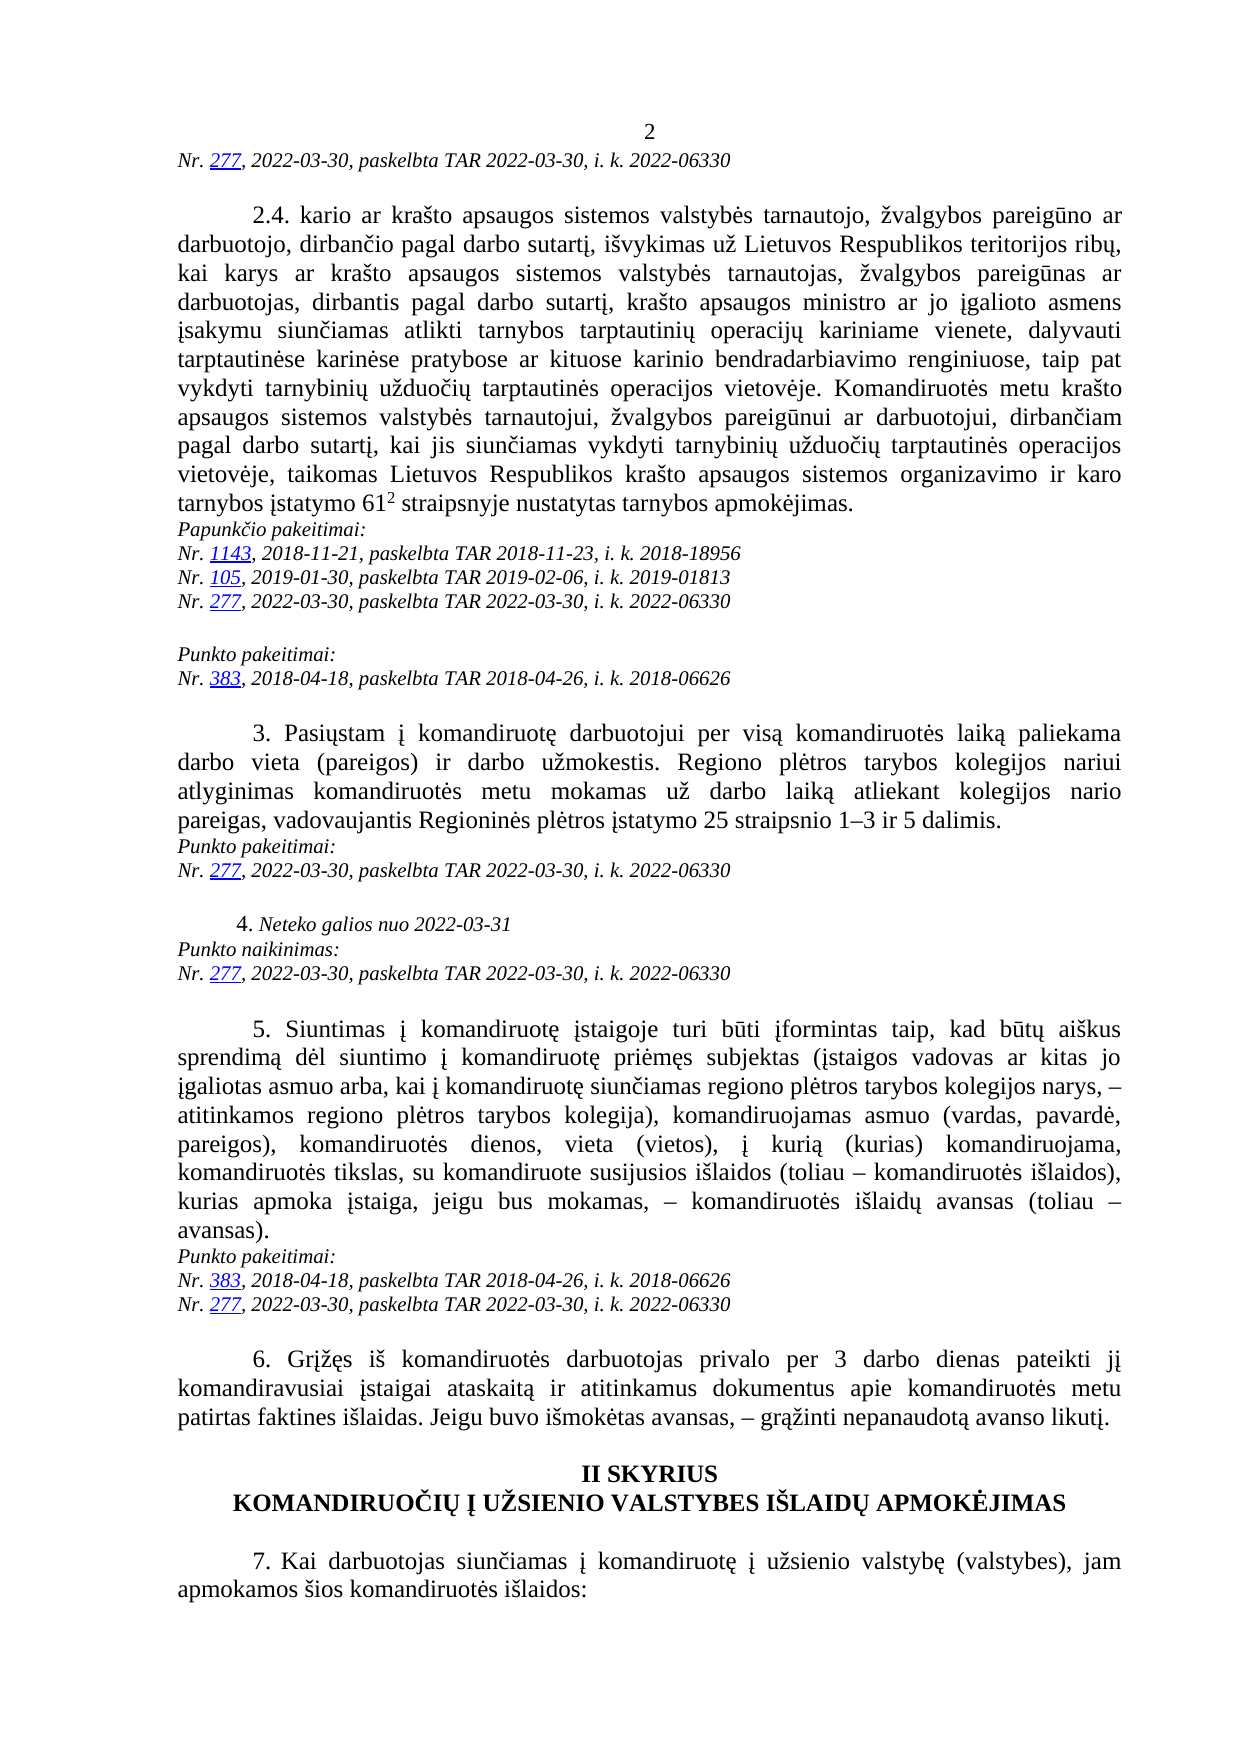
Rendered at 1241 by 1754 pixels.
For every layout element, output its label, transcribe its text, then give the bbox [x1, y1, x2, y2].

text Nr. 277, 2022-03-30, paskelbta TAR 2022-03-30, i. k. 2022-06330 [177, 1292, 1122, 1316]
text Papunkčio pakeitimai: [177, 517, 1122, 541]
text Nr. 277, 2022-03-30, paskelbta TAR 2022-03-30, i. k. 2022-06330 [177, 148, 1122, 172]
text Nr. 383, 2018-04-18, paskelbta TAR 2018-04-26, i. k. 2018-06626 [177, 1268, 1122, 1292]
text 3. Pasiųstam į komandiruotę darbuotojui per visą komandiruotės laiką paliekama darbo vieta (pareigos) ir darbo užmokestis. Regiono plėtros tarybos kolegijos nariui atlyginimas komandiruotės metu mokamas už darbo laiką atliekant kolegijos nario pareigas, vadovaujantis Regioninės plėtros įstatymo 25 straipsnio 1–3 ir 5 dalimis. [177, 718, 1122, 833]
text Punkto pakeitimai: [177, 642, 1122, 666]
text 7. Kai darbuotojas siunčiamas į komandiruotę į užsienio valstybę (valstybes), jam apmokamos šios komandiruotės išlaidos: [177, 1546, 1122, 1603]
text II SKYRIUS [177, 1459, 1122, 1488]
text 4. Neteko galios nuo 2022-03-31 [177, 910, 1122, 937]
text Punkto naikinimas: [177, 937, 1122, 961]
text Nr. 383, 2018-04-18, paskelbta TAR 2018-04-26, i. k. 2018-06626 [177, 666, 1122, 690]
text Punkto pakeitimai: [177, 1244, 1122, 1268]
text Nr. 1143, 2018-11-21, paskelbta TAR 2018-11-23, i. k. 2018-18956 [177, 541, 1122, 565]
text Nr. 277, 2022-03-30, paskelbta TAR 2022-03-30, i. k. 2022-06330 [177, 589, 1122, 613]
text 5. Siuntimas į komandiruotę įstaigoje turi būti įformintas taip, kad būtų aiškus sprendimą dėl siuntimo į komandiruotę priėmęs subjektas (įstaigos vadovas ar kitas jo įgaliotas asmuo arba, kai į komandiruotę siunčiamas regiono plėtros tarybos kolegijos narys, – atitinkamos regiono plėtros tarybos kolegija), komandiruojamas asmuo (vardas, pavardė, pareigos), komandiruotės dienos, vieta (vietos), į kurią (kurias) komandiruojama, komandiruotės tikslas, su komandiruote susijusios išlaidos (toliau – komandiruotės išlaidos), kurias apmoka įstaiga, jeigu bus mokamas, – komandiruotės išlaidų avansas (toliau – avansas). [177, 1014, 1122, 1244]
text Nr. 105, 2019-01-30, paskelbta TAR 2019-02-06, i. k. 2019-01813 [177, 565, 1122, 589]
text Nr. 277, 2022-03-30, paskelbta TAR 2022-03-30, i. k. 2022-06330 [177, 961, 1122, 985]
text 6. Grįžęs iš komandiruotės darbuotojas privalo per 3 darbo dienas pateikti jį komandiravusiai įstaigai ataskaitą ir atitinkamus dokumentus apie komandiruotės metu patirtas faktines išlaidas. Jeigu buvo išmokėtas avansas, – grąžinti nepanaudotą avanso likutį. [177, 1344, 1122, 1431]
text Nr. 277, 2022-03-30, paskelbta TAR 2022-03-30, i. k. 2022-06330 [177, 858, 1122, 882]
text Punkto pakeitimai: [177, 833, 1122, 858]
text KOMANDIRUOČIŲ Į UŽSIENIO VALSTYBES IŠLAIDŲ APMOKĖJIMAS [177, 1488, 1122, 1517]
text 2.4. kario ar krašto apsaugos sistemos valstybės tarnautojo, žvalgybos pareigūno ar darbuotojo, dirbančio pagal darbo sutartį, išvykimas už Lietuvos Respublikos teritorijos ribų, kai karys ar krašto apsaugos sistemos valstybės tarnautojas, žvalgybos pareigūnas ar darbuotojas, dirbantis pagal darbo sutartį, krašto apsaugos ministro ar jo įgalioto asmens įsakymu siunčiamas atlikti tarnybos tarptautinių operacijų kariniame vienete, dalyvauti tarptautinėse karinėse pratybose ar kituose karinio bendradarbiavimo renginiuose, taip pat vykdyti tarnybinių užduočių tarptautinės operacijos vietovėje. Komandiruotės metu krašto apsaugos sistemos valstybės tarnautojui, žvalgybos pareigūnui ar darbuotojui, dirbančiam pagal darbo sutartį, kai jis siunčiamas vykdyti tarnybinių užduočių tarptautinės operacijos vietovėje, taikomas Lietuvos Respublikos krašto apsaugos sistemos organizavimo ir karo tarnybos įstatymo 612 straipsnyje nustatytas tarnybos apmokėjimas. [177, 200, 1122, 517]
